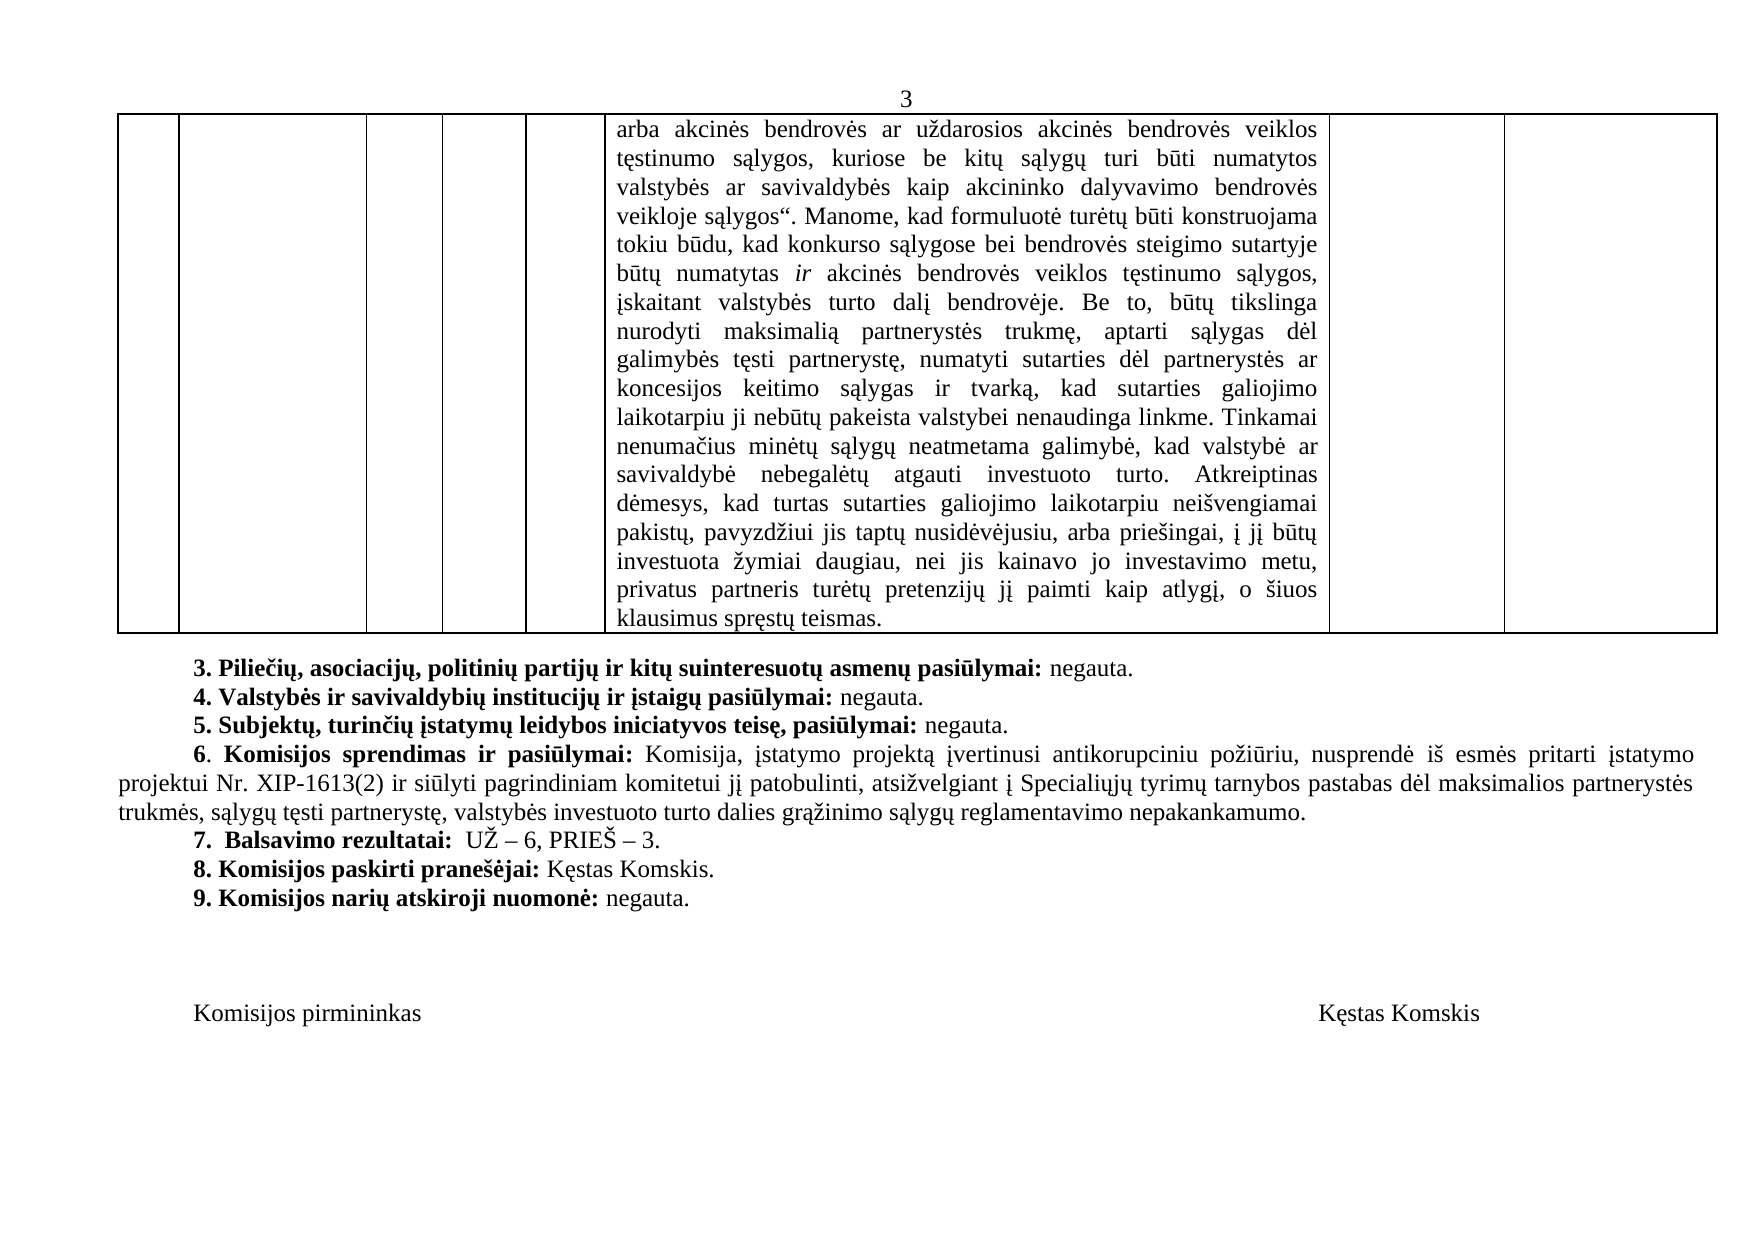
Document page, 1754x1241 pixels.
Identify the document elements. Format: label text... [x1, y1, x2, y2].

text 6. Komisijos sprendimas ir pasiūlymai: Komisija, įstatymo projektą įvertinusi antikorupciniu požiūriu, nusprendė iš esmės pritarti įstatymo projektui Nr. XIP-1613(2) ir siūlyti pagrindiniam komitetui jį patobulinti, atsižvelgiant į Specialiųjų tyrimų tarnybos pastabas dėl maksimalios partnerystės trukmės, sąlygų tęsti partnerystę, valstybės investuoto turto dalies grąžinimo sąlygų reglamentavimo nepakankamumo. [118, 739, 1694, 825]
text 5. Subjektų, turinčių įstatymų leidybos iniciatyvos teisę, pasiūlymai: negauta. [118, 710, 1694, 739]
table_cell [180, 115, 366, 632]
table_cell [1505, 115, 1716, 632]
table_cell [367, 115, 442, 632]
text 7. Balsavimo rezultatai: UŽ – 6, PRIEŠ – 3. [118, 825, 1694, 854]
table_cell [443, 115, 525, 632]
table_cell [1330, 115, 1504, 632]
table_cell arba akcinės bendrovės ar uždarosios akcinės bendrovės veiklos tęstinumo sąlygos, kuriose be kitų sąlygų turi būti numatytos valstybės ar savivaldybės kaip akcininko dalyvavimo bendrovės veikloje sąlygos“. Manome, kad formuluotė turėtų būti konstruojama tokiu būdu, kad konkurso sąlygose bei bendrovės steigimo sutartyje būtų numatytas ir akcinės bendrovės veiklos tęstinumo sąlygos, įskaitant valstybės turto dalį bendrovėje. Be to, būtų tikslinga nurodyti maksimalią partnerystės trukmę, aptarti sąlygas dėl galimybės tęsti partnerystę, numatyti sutarties dėl partnerystės ar koncesijos keitimo sąlygas ir tvarką, kad sutarties galiojimo laikotarpiu ji nebūtų pakeista valstybei nenaudinga linkme. Tinkamai nenumačius minėtų sąlygų neatmetama galimybė, kad valstybė ar savivaldybė nebegalėtų atgauti investuoto turto. Atkreiptinas dėmesys, kad turtas sutarties galiojimo laikotarpiu neišvengiamai pakistų, pavyzdžiui jis taptų nusidėvėjusiu, arba priešingai, į jį būtų investuota žymiai daugiau, nei jis kainavo jo investavimo metu, privatus partneris turėtų pretenzijų jį paimti kaip atlygį, o šiuos klausimus spręstų teismas. [606, 115, 1329, 632]
text 3. Piliečių, asociacijų, politinių partijų ir kitų suinteresuotų asmenų pasiūlymai: negauta. [118, 653, 1694, 682]
table_cell [527, 115, 604, 632]
text 4. Valstybės ir savivaldybių institucijų ir įstaigų pasiūlymai: negauta. [118, 682, 1694, 710]
text 9. Komisijos narių atskiroji nuomonė: negauta. [118, 883, 1694, 912]
text Komisijos pirmininkas Kęstas Komskis [118, 998, 1694, 1027]
text 8. Komisijos paskirti pranešėjai: Kęstas Komskis. [118, 854, 1694, 883]
table_cell [119, 115, 178, 632]
